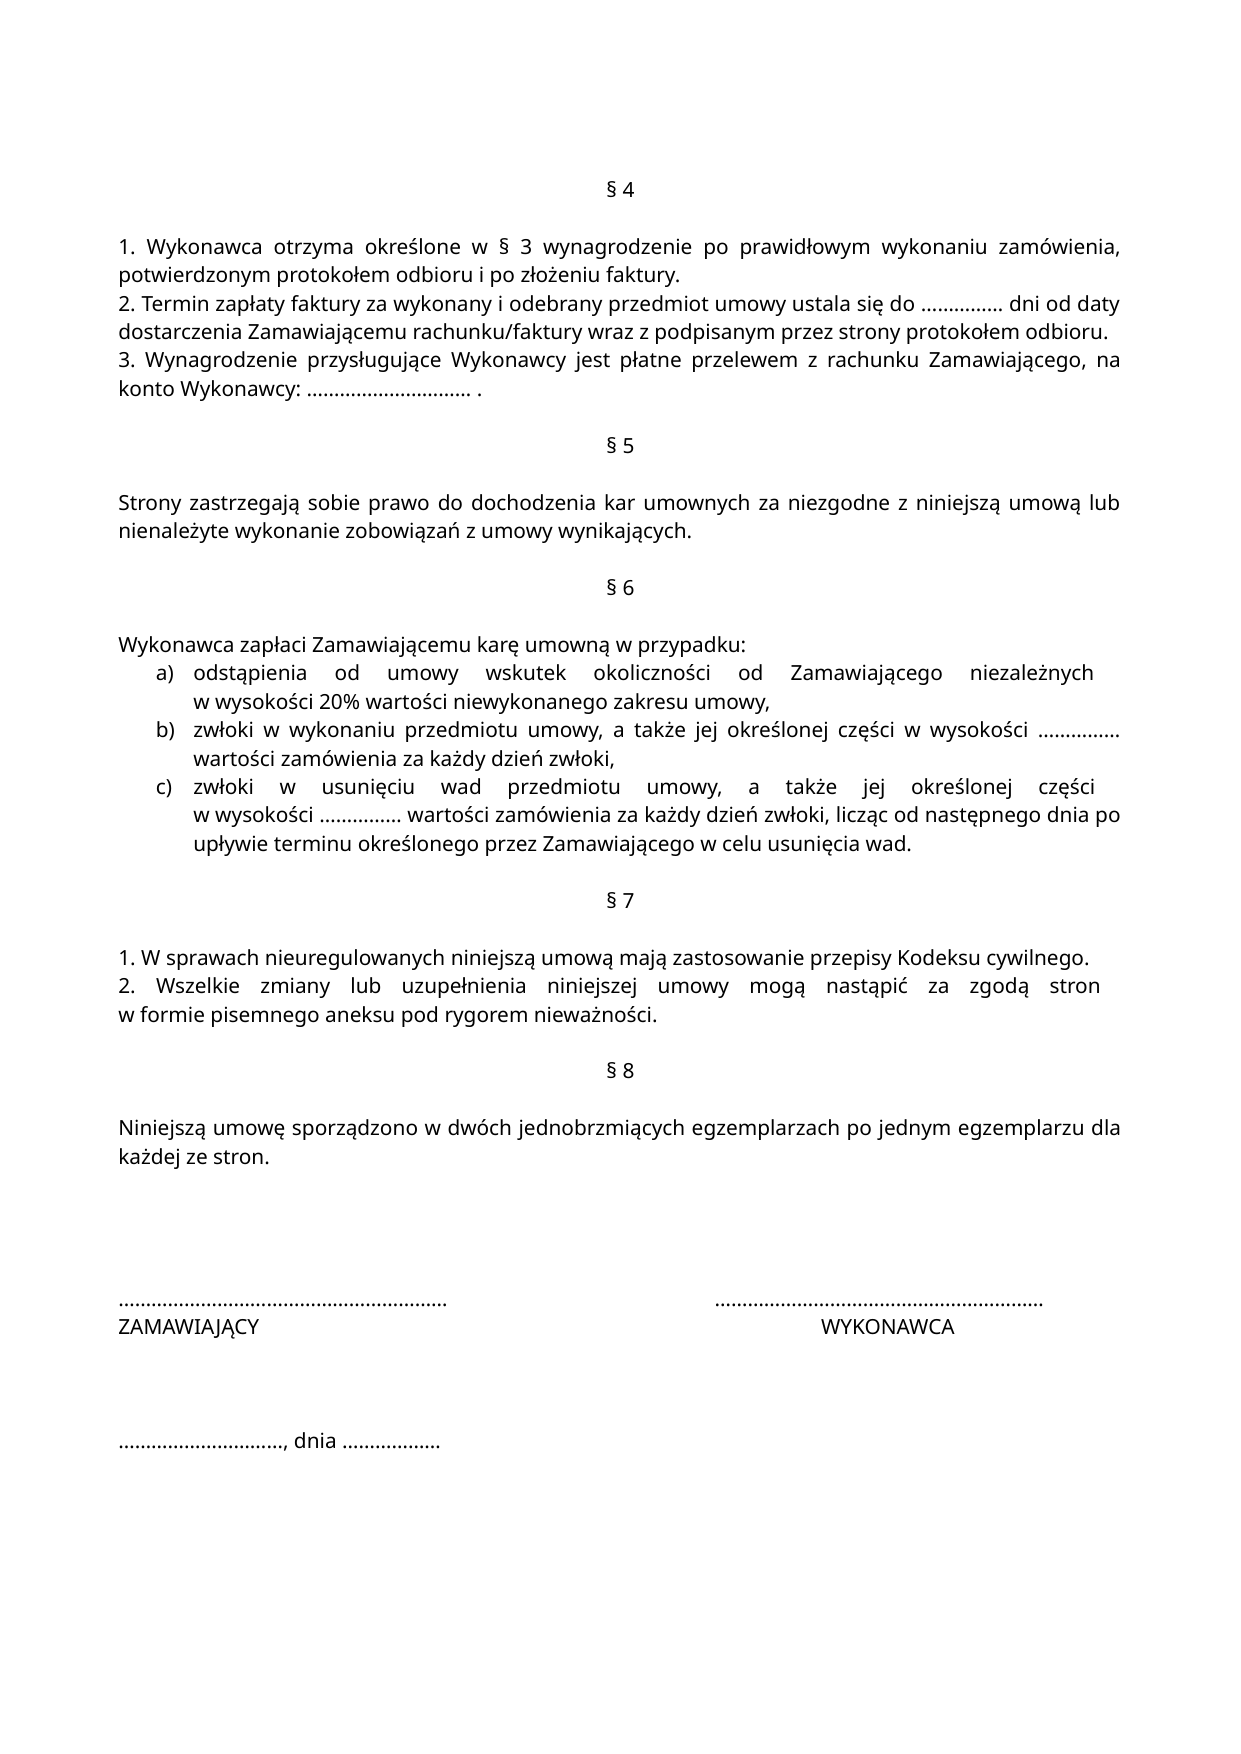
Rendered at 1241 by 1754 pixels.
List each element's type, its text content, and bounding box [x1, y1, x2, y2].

text ZAMAWIAJĄCY WYKONAWCA [118, 1312, 1122, 1341]
text § 8 [118, 1057, 1122, 1085]
text Niniejszą umowę sporządzono w dwóch jednobrzmiących egzemplarzach po jednym egzemplarzu dla każdej ze stron. [118, 1113, 1122, 1170]
list zwłoki w wykonaniu przedmiotu umowy, a także jej określonej części w wysokości …………… wartości zamówienia za każdy dzień zwłoki, [156, 715, 1122, 772]
text …………………………………………………… …………………………………………………… [118, 1284, 1122, 1312]
text 3. Wynagrodzenie przysługujące Wykonawcy jest płatne przelewem z rachunku Zamawiającego, na konto Wykonawcy: ………………………… . [118, 346, 1122, 402]
text 2. Termin zapłaty faktury za wykonany i odebrany przedmiot umowy ustala się do …………… dni od daty dostarczenia Zamawiającemu rachunku/faktury wraz z podpisanym przez strony protokołem odbioru. [118, 289, 1122, 346]
text 1. W sprawach nieuregulowanych niniejszą umową mają zastosowanie przepisy Kodeksu cywilnego. [118, 943, 1122, 971]
text 1. Wykonawca otrzyma określone w § 3 wynagrodzenie po prawidłowym wykonaniu zamówienia, potwierdzonym protokołem odbioru i po złożeniu faktury. [118, 232, 1122, 289]
text § 6 [118, 573, 1122, 602]
text 2. Wszelkie zmiany lub uzupełnienia niniejszej umowy mogą nastąpić za zgodą stron w formie pisemnego aneksu pod rygorem nieważności. [118, 971, 1122, 1028]
text § 4 [118, 175, 1122, 203]
list odstąpienia od umowy wskutek okoliczności od Zamawiającego niezależnych w wysokości 20% wartości niewykonanego zakresu umowy, [156, 658, 1122, 715]
list zwłoki w usunięciu wad przedmiotu umowy, a także jej określonej części w wysokości …………… wartości zamówienia za każdy dzień zwłoki, licząc od następnego dnia po upływie terminu określonego przez Zamawiającego w celu usunięcia wad. [156, 772, 1122, 857]
text …………………………, dnia ……………… [118, 1426, 1122, 1455]
text § 5 [118, 431, 1122, 459]
text Strony zastrzegają sobie prawo do dochodzenia kar umownych za niezgodne z niniejszą umową lub nienależyte wykonanie zobowiązań z umowy wynikających. [118, 488, 1122, 545]
text Wykonawca zapłaci Zamawiającemu karę umowną w przypadku: [118, 630, 1122, 658]
text § 7 [118, 886, 1122, 914]
